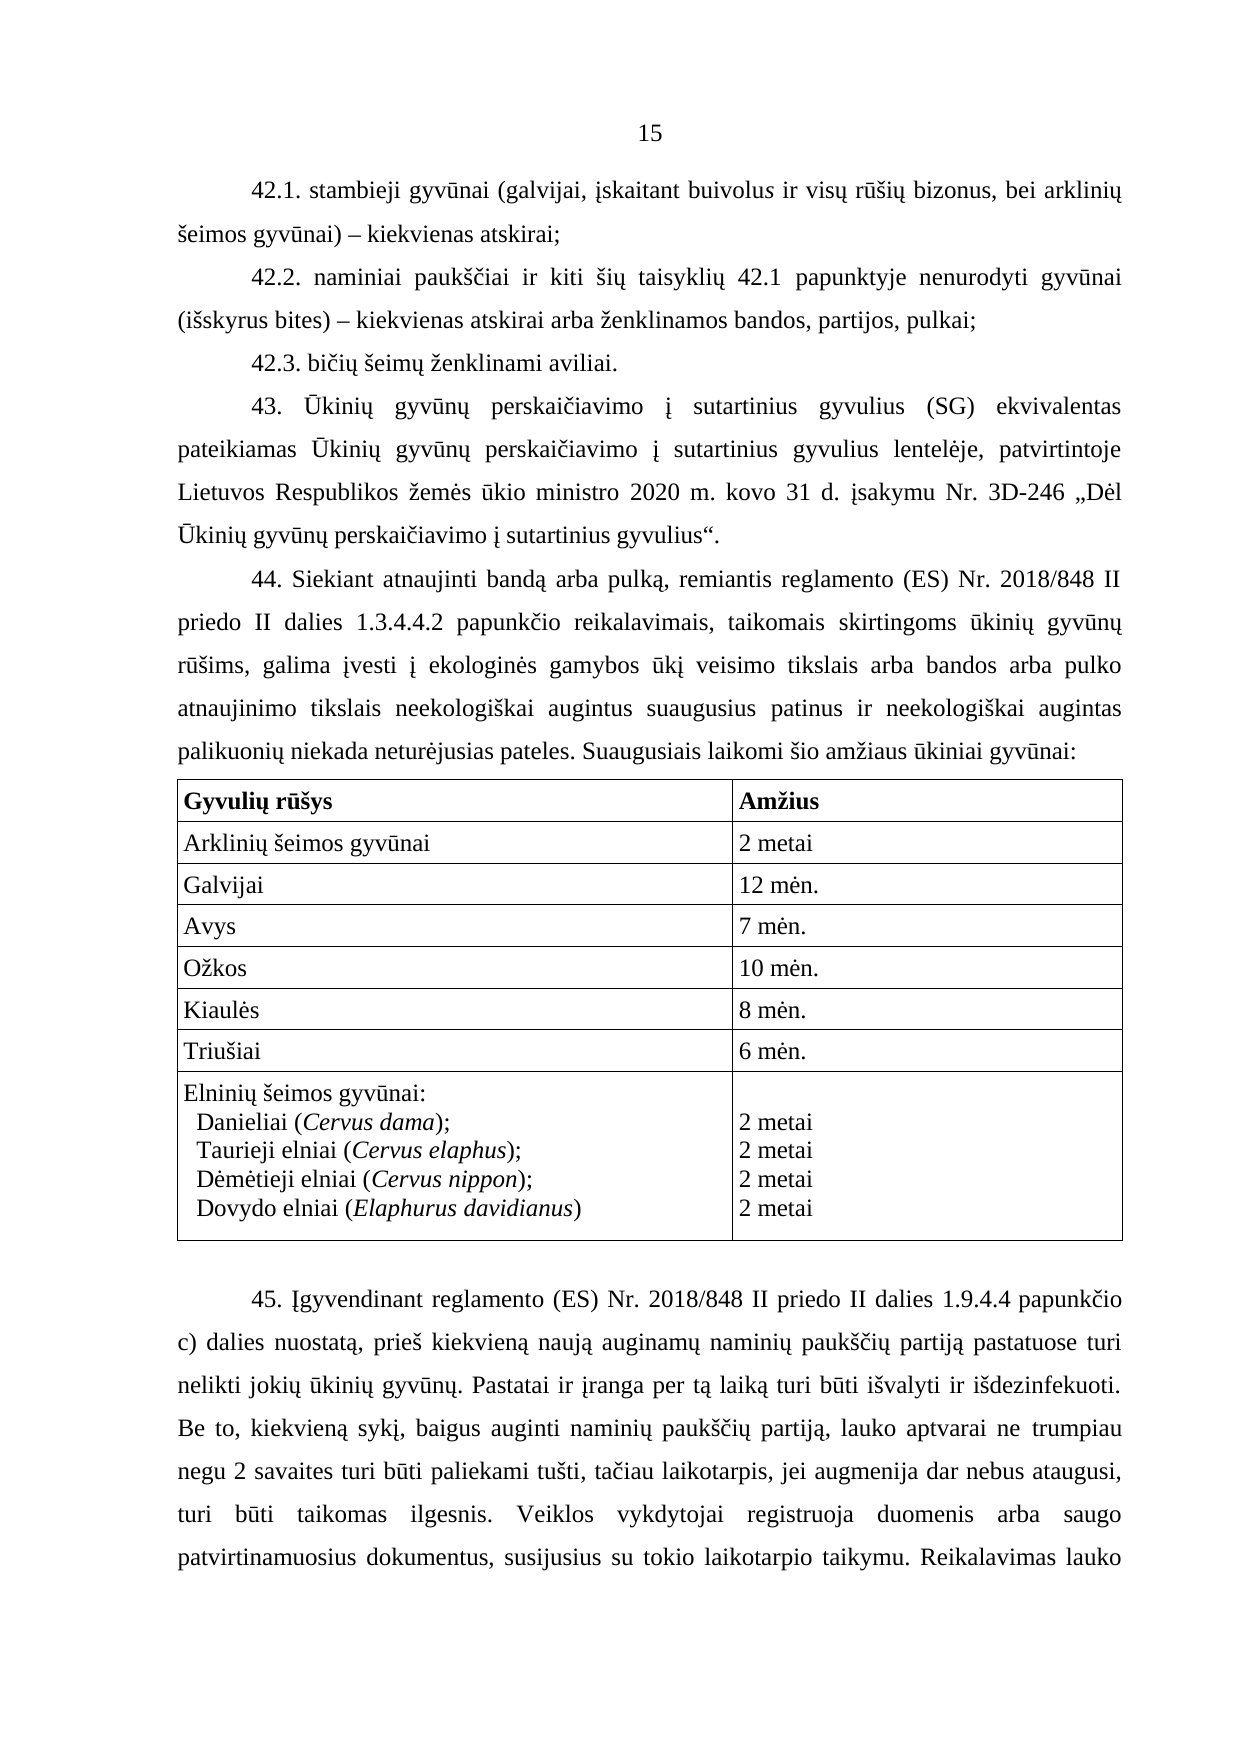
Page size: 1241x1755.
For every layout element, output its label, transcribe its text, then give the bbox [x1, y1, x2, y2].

table_cell 8 mėn. [733, 989, 1122, 1029]
table_cell Ožkos [178, 947, 732, 988]
table_cell Arklinių šeimos gyvūnai [178, 822, 732, 863]
table_cell Galvijai [178, 864, 732, 904]
text 45. Įgyvendinant reglamento (ES) Nr. 2018/848 II priedo II dalies 1.9.4.4 papunkčio c) dalies nuostatą, prieš kiekvieną naują auginamų naminių paukščių partiją pastatuose turi nelikti jokių ūkinių gyvūnų. Pastatai ir įranga per tą laiką turi būti išvalyti ir išdezinfekuoti. Be to, kiekvieną sykį, baigus auginti naminių paukščių partiją, lauko aptvarai ne trumpiau negu 2 savaites turi būti paliekami tušti, tačiau laikotarpis, jei augmenija dar nebus ataugusi, turi būti taikomas ilgesnis. Veiklos vykdytojai registruoja duomenis arba saugo patvirtinamuosius dokumentus, susijusius su tokio laikotarpio taikymu. Reikalavimas lauko [177, 1284, 1122, 1571]
table_header Amžius [733, 780, 1122, 821]
text 43. Ūkinių gyvūnų perskaičiavimo į sutartinius gyvulius (SG) ekvivalentas pateikiamas Ūkinių gyvūnų perskaičiavimo į sutartinius gyvulius lentelėje, patvirtintoje Lietuvos Respublikos žemės ūkio ministro 2020 m. kovo 31 d. įsakymu Nr. 3D-246 „Dėl Ūkinių gyvūnų perskaičiavimo į sutartinius gyvulius“. [177, 391, 1122, 549]
table_cell 12 mėn. [733, 864, 1122, 904]
table_cell Kiaulės [178, 989, 732, 1029]
table_header Gyvulių rūšys [178, 780, 732, 821]
table_cell 6 mėn. [733, 1030, 1122, 1071]
text 44. Siekiant atnaujinti bandą arba pulką, remiantis reglamento (ES) Nr. 2018/848 II priedo II dalies 1.3.4.4.2 papunkčio reikalavimais, taikomais skirtingoms ūkinių gyvūnų rūšims, galima įvesti į ekologinės gamybos ūkį veisimo tikslais arba bandos arba pulko atnaujinimo tikslais neekologiškai augintus suaugusius patinus ir neekologiškai augintas palikuonių niekada neturėjusias pateles. Suaugusiais laikomi šio amžiaus ūkiniai gyvūnai: [177, 564, 1122, 765]
table_cell 2 metai 2 metai 2 metai 2 metai [733, 1072, 1122, 1239]
text 42.2. naminiai paukščiai ir kiti šių taisyklių 42.1 papunktyje nenurodyti gyvūnai (išskyrus bites) – kiekvienas atskirai arba ženklinamos bandos, partijos, pulkai; [177, 262, 1122, 334]
table_cell 2 metai [733, 822, 1122, 863]
text 42.3. bičių šeimų ženklinami aviliai. [177, 348, 1122, 377]
text 42.1. stambieji gyvūnai (galvijai, įskaitant buivolus ir visų rūšių bizonus, bei arklinių šeimos gyvūnai) – kiekvienas atskirai; [177, 176, 1122, 247]
table_cell Triušiai [178, 1030, 732, 1071]
table_cell 10 mėn. [733, 947, 1122, 988]
table_cell Avys [178, 905, 732, 946]
table_cell Elninių šeimos gyvūnai: Danieliai (Cervus dama); Taurieji elniai (Cervus elaphus); Dėmėtieji elniai (Cervus nippon); Dovydo elniai (Elaphurus davidianus) [178, 1072, 732, 1239]
table_cell 7 mėn. [733, 905, 1122, 946]
